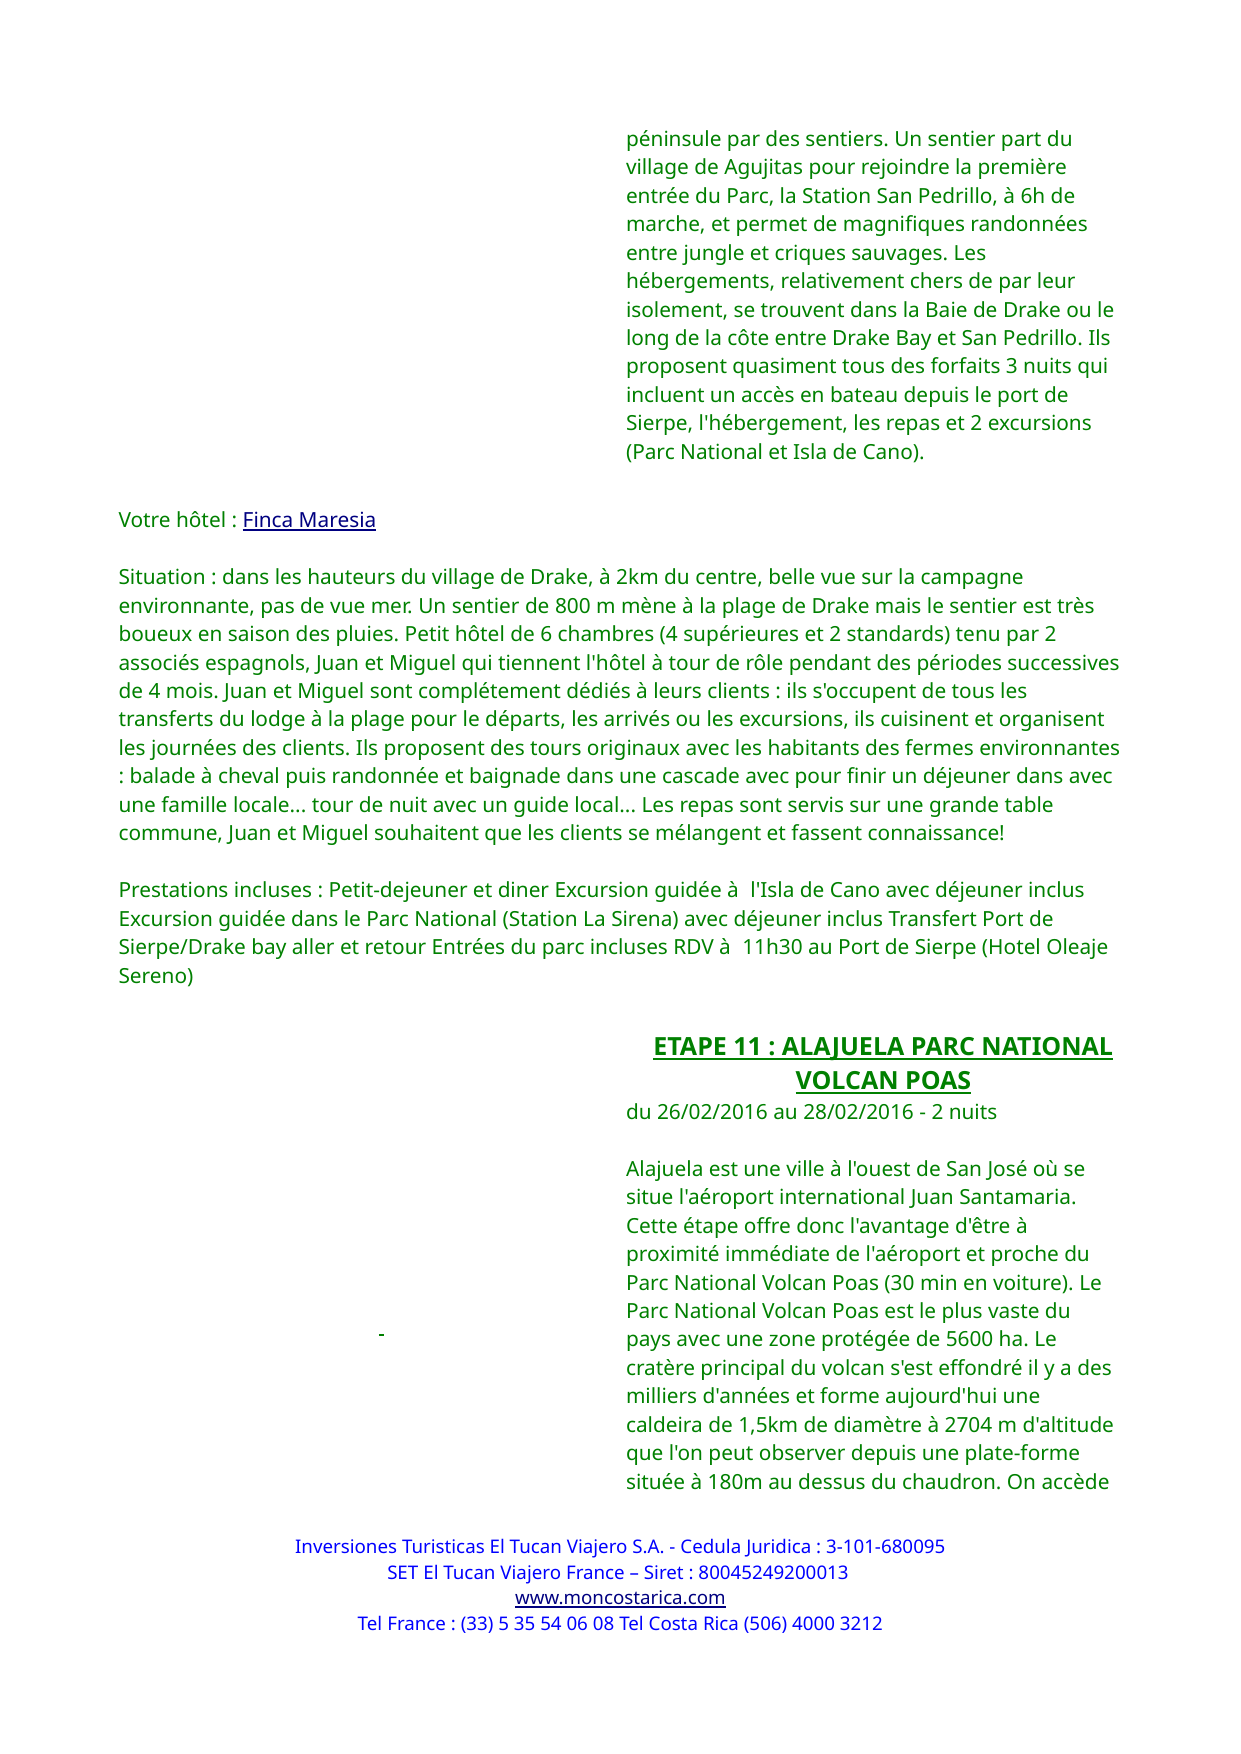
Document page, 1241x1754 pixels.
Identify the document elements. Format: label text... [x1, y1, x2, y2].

table_header ETAPE 10 : PARC NATIONAL CORCOVADO du 22/02/2016 au 26/02/2016 - 4 nuits Le Parc National du Corcovado (42 469ha) est le plus sauvage des parcs nationaux et aussi le plus excentré. Le parc protège la plus grande étendue de forêt primaire d'Amérique centrale. La Isla de cano, au large de la péninsule de Osa, est réputée pour la plongée sous- marine. C'est également un site d'observation des baleines et des dauphins. La Péninsule de Osa est très peu développée en terme d'infrastructure routière: une seule piste avec passage de rivière (impossible en saison des pluies) mène au village de Agujitas dans la Baie de Drake. Les habitants se déplacent dans la péninsule par des sentiers. Un sentier part du village de Agujitas pour rejoindre la première entrée du Parc, la Station San Pedrillo, à 6h de marche, et permet de magnifiques randonnées entre jungle et criques sauvages. Les hébergements, relativement chers de par leur isolement, se trouvent dans la Baie de Drake ou le long de la côte entre Drake Bay et San Pedrillo. Ils proposent quasiment tous des forfaits 3 nuits qui incluent un accès en bateau depuis le port de Sierpe, l'hébergement, les repas et 2 excursions (Parc National et Isla de Cano). [620, 118, 1122, 471]
table_header [118, 1023, 620, 1501]
text Situation : dans les hauteurs du village de Drake, à 2km du centre, belle vue sur la campagne environnante, pas de vue mer. Un sentier de 800 m mène à la plage de Drake mais le sentier est très boueux en saison des pluies. Petit hôtel de 6 chambres (4 supérieures et 2 standards) tenu par 2 associés espagnols, Juan et Miguel qui tiennent l'hôtel à tour de rôle pendant des périodes successives de 4 mois. Juan et Miguel sont complétement dédiés à leurs clients : ils s'occupent de tous les transferts du lodge à la plage pour le départs, les arrivés ou les excursions, ils cuisinent et organisent les journées des clients. Ils proposent des tours originaux avec les habitants des fermes environnantes : balade à cheval puis randonnée et baignade dans une cascade avec pour finir un déjeuner dans avec une famille locale... tour de nuit avec un guide local... Les repas sont servis sur une grande table commune, Juan et Miguel souhaitent que les clients se mélangent et fassent connaissance! [118, 562, 1122, 847]
text Prestations incluses : Petit-dejeuner et diner Excursion guidée à l'Isla de Cano avec déjeuner inclus Excursion guidée dans le Parc National (Station La Sirena) avec déjeuner inclus Transfert Port de Sierpe/Drake bay aller et retour Entrées du parc incluses RDV à 11h30 au Port de Sierpe (Hotel Oleaje Sereno) [118, 875, 1122, 989]
table_header [118, 118, 620, 471]
text Votre hôtel : Finca Maresia [118, 505, 1122, 533]
table_header ETAPE 11 : ALAJUELA PARC NATIONAL VOLCAN POAS du 26/02/2016 au 28/02/2016 - 2 nuits Alajuela est une ville à l'ouest de San José où se situe l'aéroport international Juan Santamaria. Cette étape offre donc l'avantage d'être à proximité immédiate de l'aéroport et proche du Parc National Volcan Poas (30 min en voiture). Le Parc National Volcan Poas est le plus vaste du pays avec une zone protégée de 5600 ha. Le cratère principal du volcan s'est effondré il y a des milliers d'années et forme aujourd'hui une caldeira de 1,5km de diamètre à 2704 m d'altitude que l'on peut observer depuis une plate-forme située à 180m au dessus du chaudron. On accède [620, 1023, 1122, 1501]
